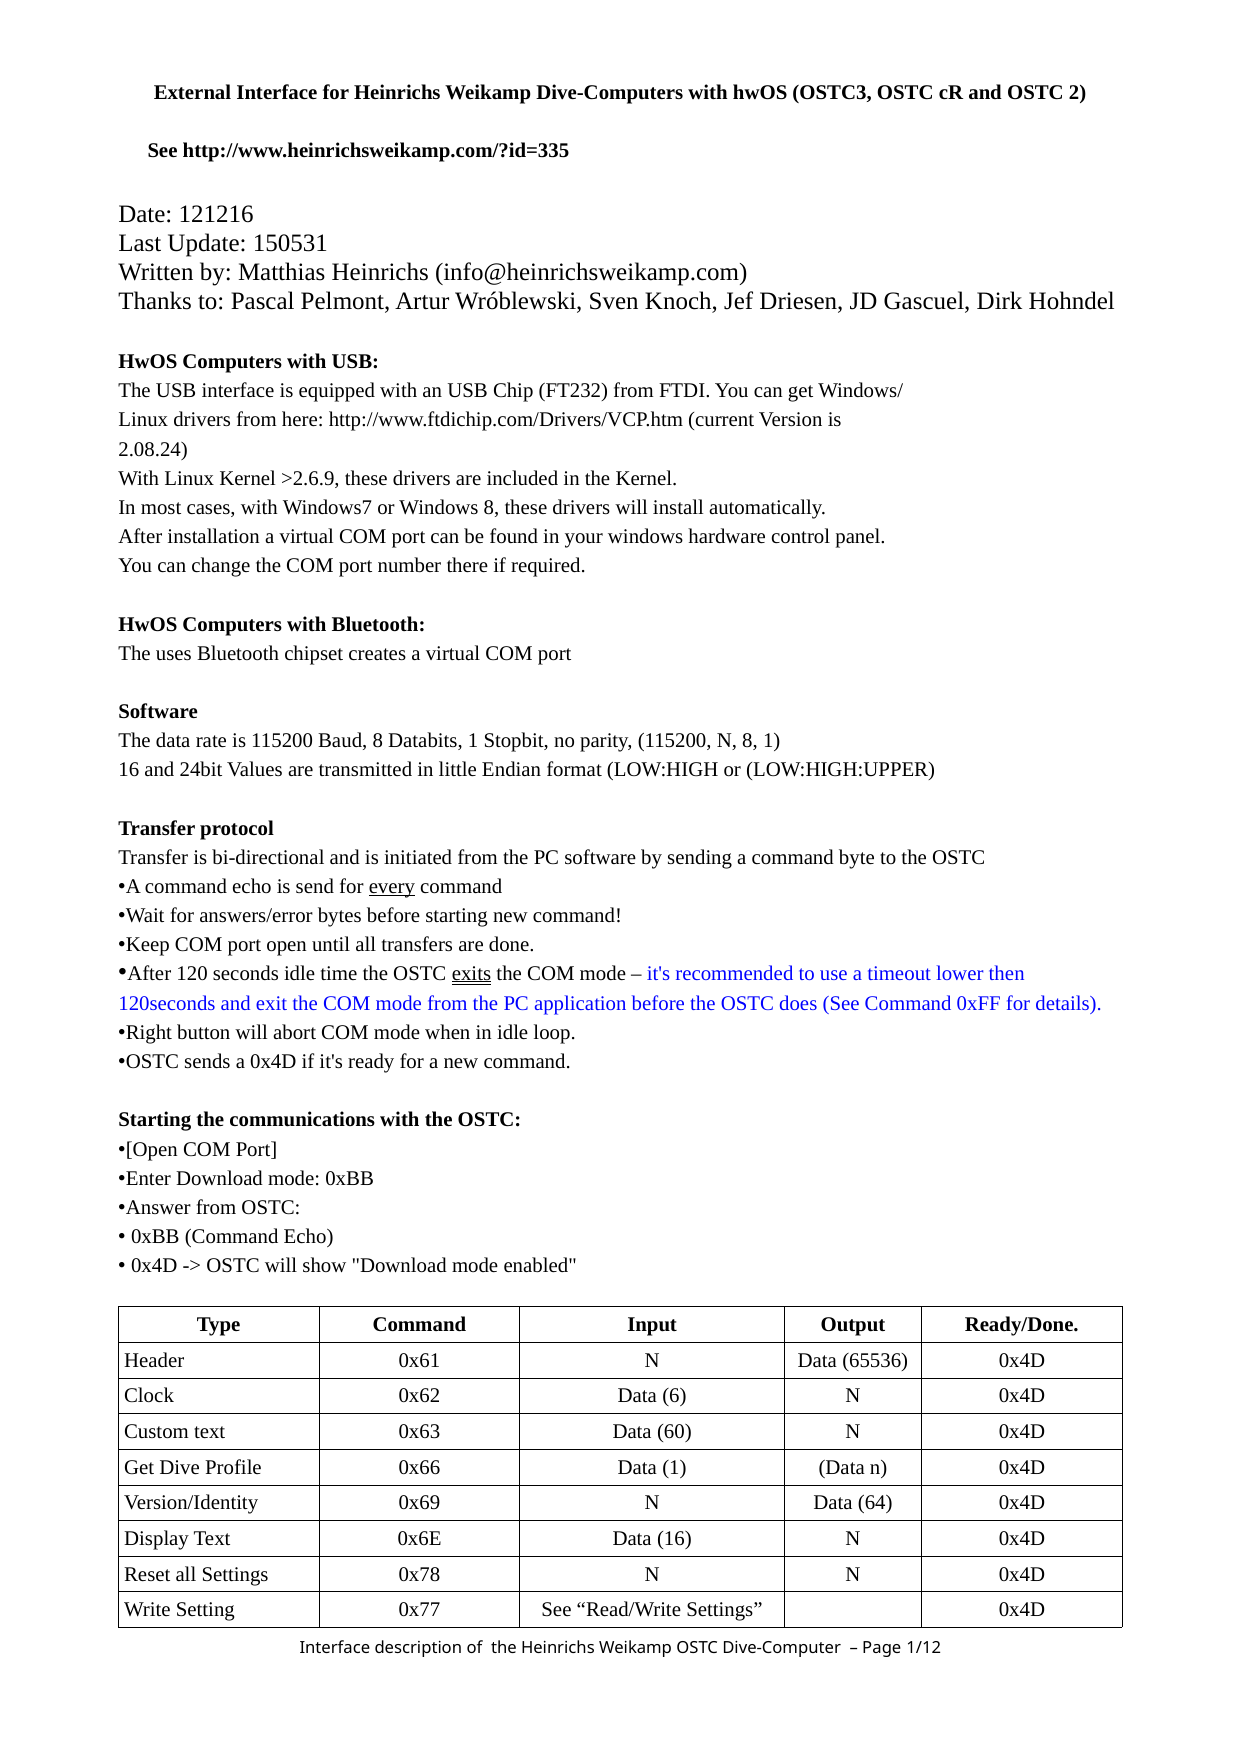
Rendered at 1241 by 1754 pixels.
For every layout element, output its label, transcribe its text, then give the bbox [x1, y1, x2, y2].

table_cell Get Dive Profile [119, 1450, 319, 1484]
text Starting the communications with the OSTC: [118, 1102, 1122, 1131]
table_header Type [119, 1307, 319, 1342]
table_cell N [520, 1486, 784, 1520]
table_cell 0x6E [320, 1521, 519, 1556]
table_cell N [785, 1379, 921, 1413]
text Last Update: 150531 [118, 228, 1122, 256]
table_cell N [520, 1343, 784, 1378]
text 2.08.24) [118, 431, 1122, 461]
table_cell Clock [119, 1379, 319, 1413]
table_cell 0x4D [922, 1592, 1122, 1627]
list 0x4D -> OSTC will show "Download mode enabled" [118, 1248, 1122, 1277]
table_cell See “Read/Write Settings” [520, 1592, 784, 1627]
list Wait for answers/error bytes before starting new command! [118, 898, 1122, 927]
table_cell 0x4D [922, 1557, 1122, 1591]
table_header Command [320, 1307, 519, 1342]
text With Linux Kernel >2.6.9, these drivers are included in the Kernel. [118, 461, 1122, 490]
table_cell 0x4D [922, 1486, 1122, 1520]
list Right button will abort COM mode when in idle loop. [118, 1015, 1122, 1044]
table_cell Header [119, 1343, 319, 1378]
table_cell N [520, 1557, 784, 1591]
text In most cases, with Windows7 or Windows 8, these drivers will install automatically. [118, 490, 1122, 519]
text Thanks to: Pascal Pelmont, Artur Wróblewski, Sven Knoch, Jef Driesen, JD Gascuel, Dirk Hohndel [118, 286, 1122, 315]
text HwOS Computers with Bluetooth: [118, 606, 1122, 636]
table_cell Custom text [119, 1414, 319, 1449]
text After installation a virtual COM port can be found in your windows hardware control panel. [118, 519, 1122, 548]
list [Open COM Port] [118, 1131, 1122, 1161]
list OSTC sends a 0x4D if it's ready for a new command. [118, 1044, 1122, 1073]
text External Interface for Heinrichs Weikamp Dive-Computers with hwOS (OSTC3, OSTC cR and OSTC 2) [118, 75, 1122, 104]
table_cell 0x4D [922, 1521, 1122, 1556]
table_cell (Data n) [785, 1450, 921, 1484]
table_cell Write Setting [119, 1592, 319, 1627]
text The uses Bluetooth chipset creates a virtual COM port [118, 636, 1122, 665]
table_cell 0x66 [320, 1450, 519, 1484]
list After 120 seconds idle time the OSTC exits the COM mode – it's recommended to use a timeout lower then 120seconds and exit the COM mode from the PC application before the OSTC does (See Command 0xFF for details). [118, 956, 1122, 1015]
table_cell 0x4D [922, 1379, 1122, 1413]
text 16 and 24bit Values are transmitted in little Endian format (LOW:HIGH or (LOW:HIGH:UPPER) [118, 752, 1122, 781]
table_header Ready/Done. [922, 1307, 1122, 1342]
table_cell Data (16) [520, 1521, 784, 1556]
table_cell 0x61 [320, 1343, 519, 1378]
table_cell Data (60) [520, 1414, 784, 1449]
table_cell 0x77 [320, 1592, 519, 1627]
table_cell Display Text [119, 1521, 319, 1556]
list A command echo is send for every command [118, 869, 1122, 898]
text Transfer is bi-directional and is initiated from the PC software by sending a command byte to the OSTC [118, 840, 1122, 869]
table_cell N [785, 1521, 921, 1556]
table_cell 0x78 [320, 1557, 519, 1591]
table_cell Data (64) [785, 1486, 921, 1520]
table_cell Reset all Settings [119, 1557, 319, 1591]
table_cell 0x4D [922, 1450, 1122, 1484]
table_cell 0x4D [922, 1414, 1122, 1449]
list Answer from OSTC: [118, 1190, 1122, 1219]
table_cell N [785, 1414, 921, 1449]
text Date: 121216 [118, 198, 1122, 228]
text Transfer protocol [118, 811, 1122, 840]
table_cell 0x63 [320, 1414, 519, 1449]
table_cell Data (65536) [785, 1343, 921, 1378]
text Software [118, 694, 1122, 723]
text The data rate is 115200 Baud, 8 Databits, 1 Stopbit, no parity, (115200, N, 8, 1) [118, 723, 1122, 752]
table_cell Version/Identity [119, 1486, 319, 1520]
table_header Output [785, 1307, 921, 1342]
table_cell 0x69 [320, 1486, 519, 1520]
table_cell Data (1) [520, 1450, 784, 1484]
list Enter Download mode: 0xBB [118, 1161, 1122, 1190]
table_cell 0x62 [320, 1379, 519, 1413]
table_cell N [785, 1557, 921, 1591]
list Keep COM port open until all transfers are done. [118, 927, 1122, 956]
table_header Input [520, 1307, 784, 1342]
table_cell Data (6) [520, 1379, 784, 1413]
table_cell [785, 1592, 921, 1627]
text See http://www.heinrichsweikamp.com/?id=335 [147, 133, 1122, 162]
list 0xBB (Command Echo) [118, 1219, 1122, 1248]
text Written by: Matthias Heinrichs (info@heinrichsweikamp.com) [118, 256, 1122, 286]
text HwOS Computers with USB: [118, 344, 1122, 373]
text The USB interface is equipped with an USB Chip (FT232) from FTDI. You can get Windows/ [118, 373, 1122, 402]
text You can change the COM port number there if required. [118, 548, 1122, 577]
table_cell 0x4D [922, 1343, 1122, 1378]
text Linux drivers from here: http://www.ftdichip.com/Drivers/VCP.htm (current Version is [118, 402, 1122, 431]
